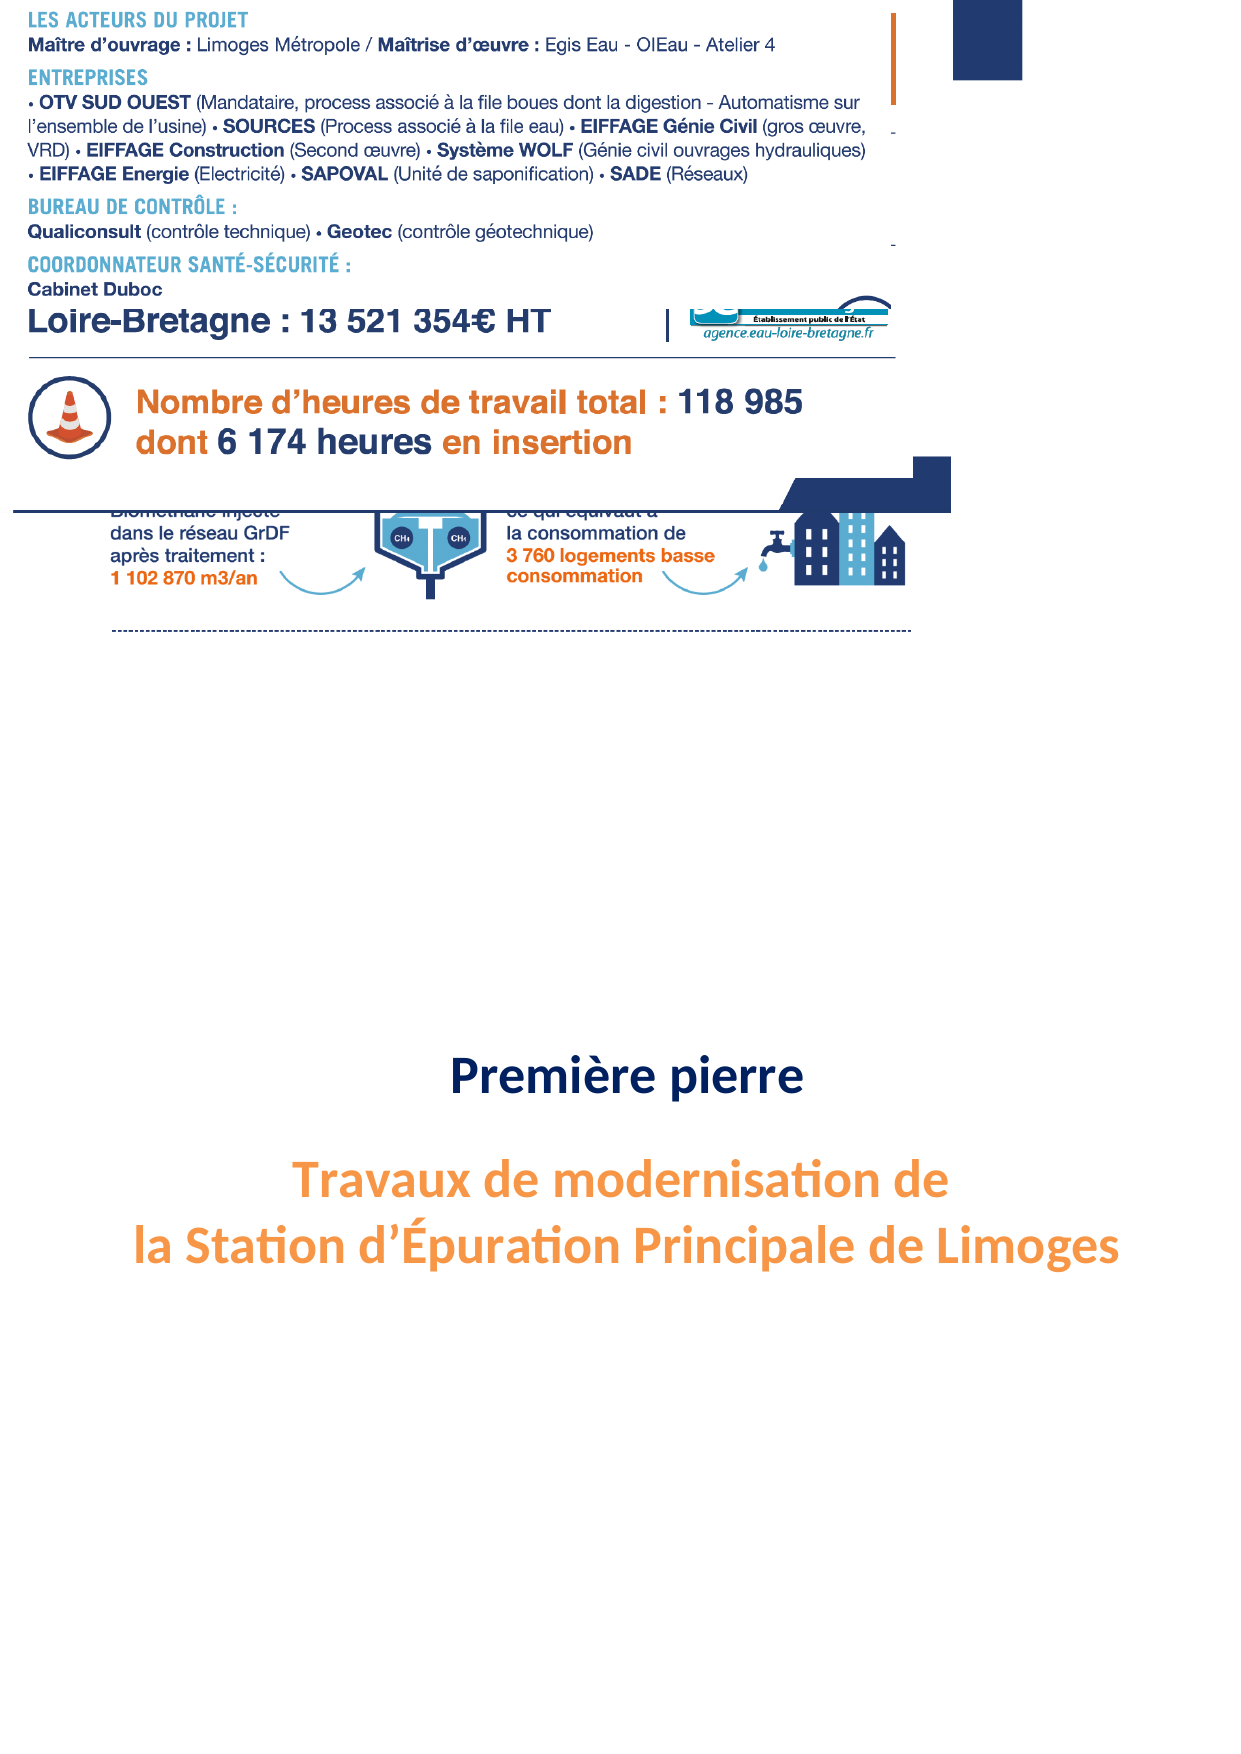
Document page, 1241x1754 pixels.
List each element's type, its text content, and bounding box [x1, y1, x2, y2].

text Travaux de modernisation de [103, 1145, 1152, 1211]
picture [0, 0, 1035, 647]
text Première pierre [103, 1040, 1152, 1107]
text la Station d’Épuration Principale de Limoges [103, 1211, 1152, 1277]
